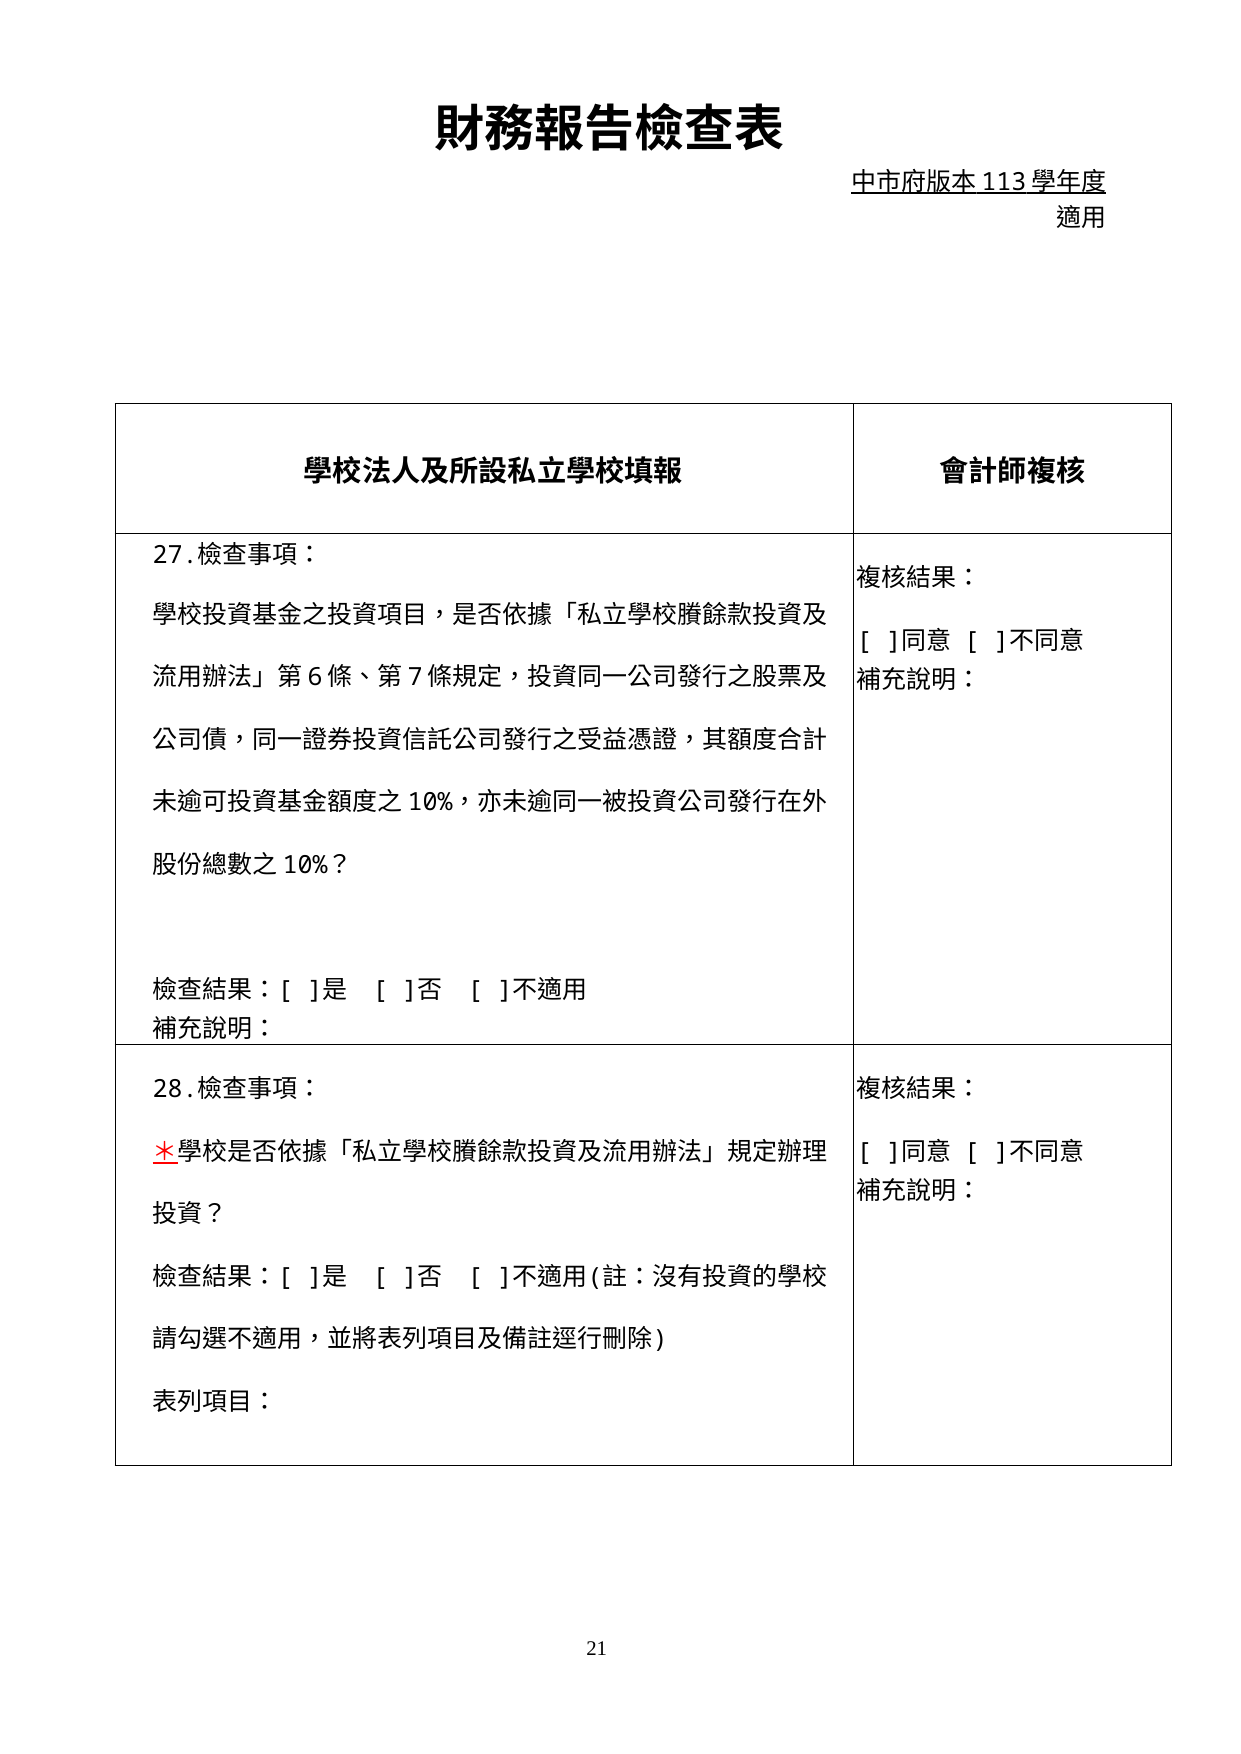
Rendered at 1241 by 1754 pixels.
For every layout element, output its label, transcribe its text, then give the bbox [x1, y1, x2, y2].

table_cell 複核結果： [ ]同意 [ ]不同意 補充說明： [854, 1045, 1171, 1465]
table_cell 27.檢查事項： 學校投資基金之投資項目，是否依據「私立學校賸餘款投資及流用辦法」第6條、第7條規定，投資同一公司發行之股票及公司債，同一證券投資信託公司發行之受益憑證，其額度合計未逾可投資基金額度之10%，亦未逾同一被投資公司發行在外股份總數之10%？ 檢查結果：[ ]是 [ ]否 [ ]不適用 補充說明： [116, 534, 853, 1044]
table_header 會計師複核 [854, 404, 1171, 533]
table_cell 複核結果： [ ]同意 [ ]不同意 補充說明： [854, 534, 1171, 1044]
table_cell 28.檢查事項： ＊學校是否依據「私立學校賸餘款投資及流用辦法」規定辦理投資？ 檢查結果：[ ]是 [ ]否 [ ]不適用(註：沒有投資的學校請勾選不適用，並將表列項目及備註逕行刪除) 表列項目： [116, 1045, 853, 1465]
table_header 學校法人及所設私立學校填報 [116, 404, 853, 533]
